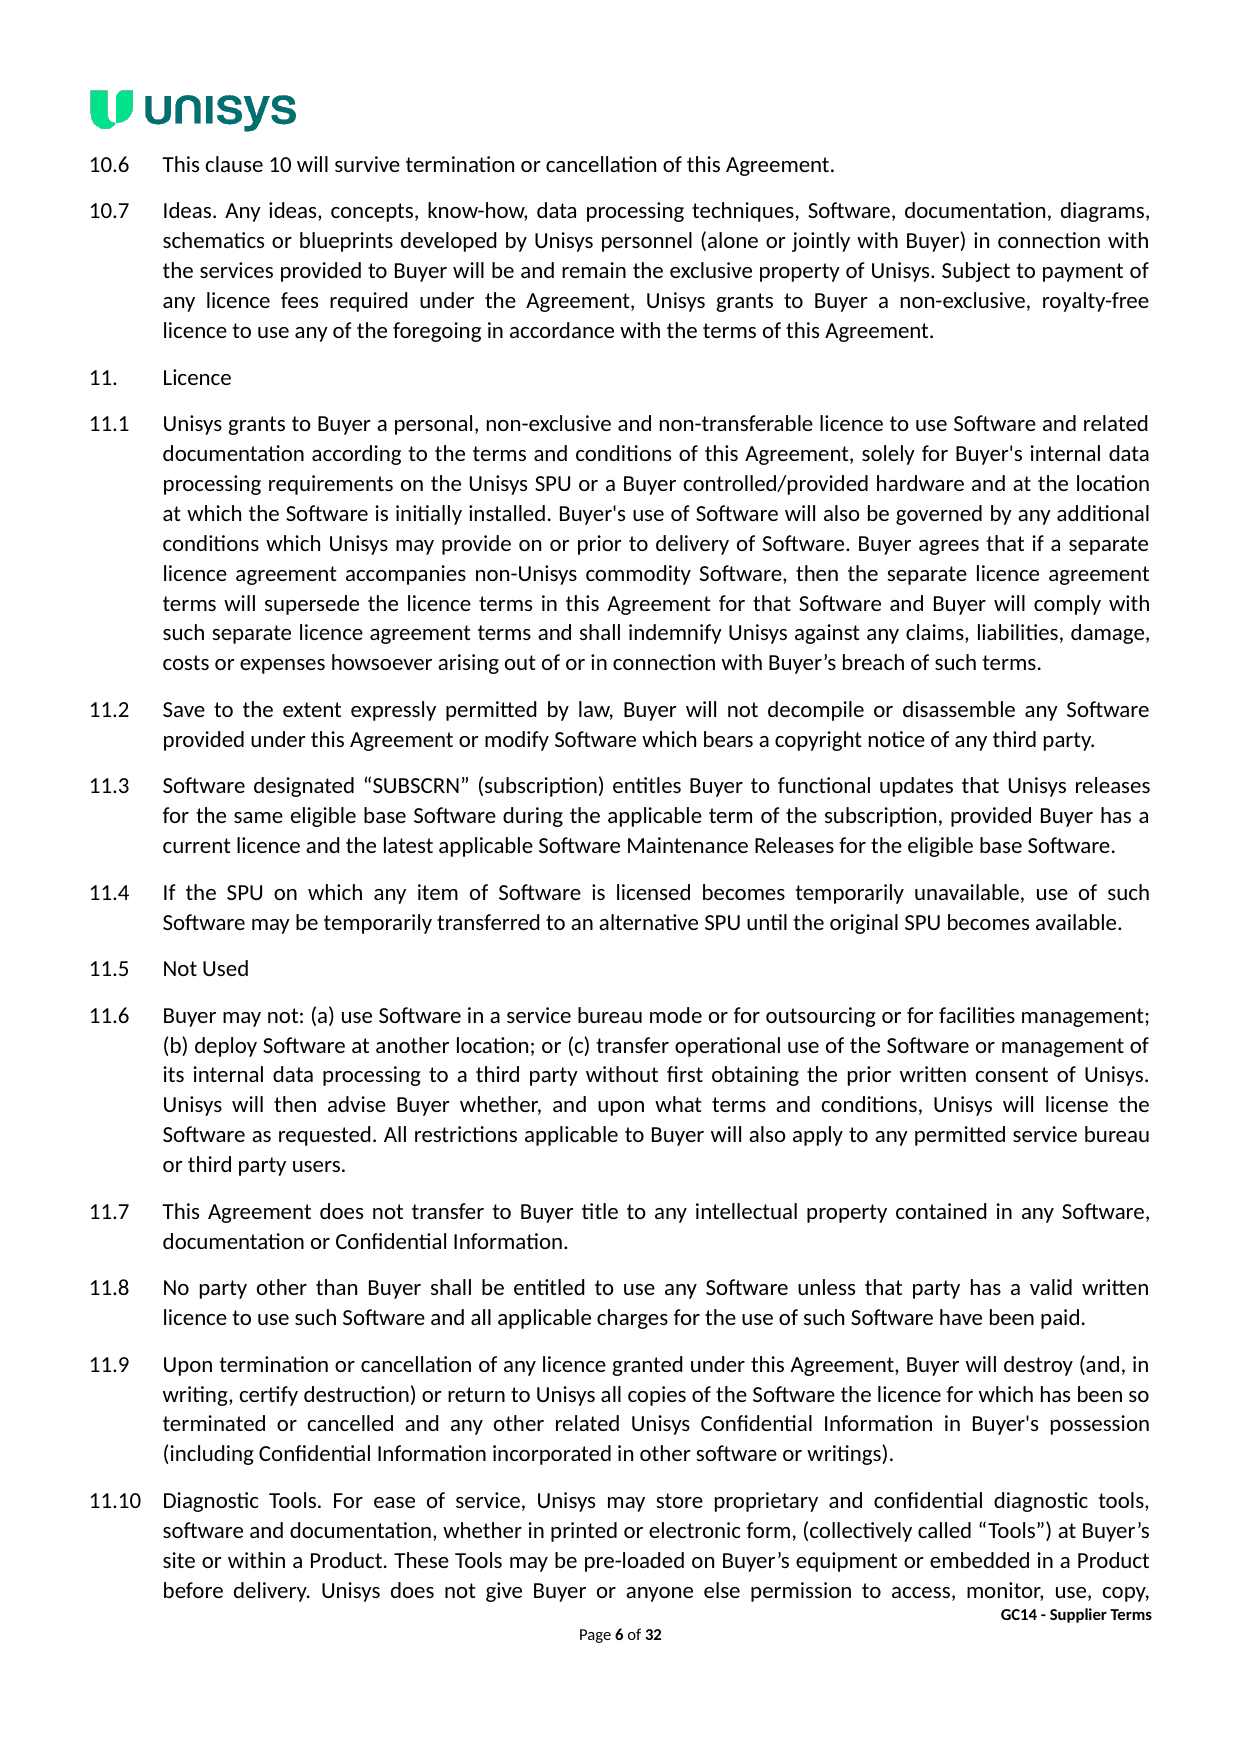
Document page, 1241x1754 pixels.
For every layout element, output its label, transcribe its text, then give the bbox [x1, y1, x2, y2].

text 10.7 Ideas. Any ideas, concepts, know-how, data processing techniques, Software, documentation, diagrams, schematics or blueprints developed by Unisys personnel (alone or jointly with Buyer) in connection with the services provided to Buyer will be and remain the exclusive property of Unisys. Subject to payment of any licence fees required under the Agreement, Unisys grants to Buyer a non-exclusive, royalty-free licence to use any of the foregoing in accordance with the terms of this Agreement. [89, 197, 1152, 344]
text 11.10 Diagnostic Tools. For ease of service, Unisys may store proprietary and confidential diagnostic tools, software and documentation, whether in printed or electronic form, (collectively called “Tools”) at Buyer’s site or within a Product. These Tools may be pre-loaded on Buyer’s equipment or embedded in a Product before delivery. Unisys does not give Buyer or anyone else permission to access, monitor, use, copy, [89, 1486, 1152, 1604]
text 11.3 Software designated “SUBSCRN” (subscription) entitles Buyer to functional updates that Unisys releases for the same eligible base Software during the applicable term of the subscription, provided Buyer has a current licence and the latest applicable Software Maintenance Releases for the eligible base Software. [89, 771, 1152, 859]
text 11. Licence [89, 363, 1152, 391]
text 11.9 Upon termination or cancellation of any licence granted under this Agreement, Buyer will destroy (and, in writing, certify destruction) or return to Unisys all copies of the Software the licence for which has been so terminated or cancelled and any other related Unisys Confidential Information in Buyer's possession (including Confidential Information incorporated in other software or writings). [89, 1350, 1152, 1467]
text 11.1 Unisys grants to Buyer a personal, non-exclusive and non-transferable licence to use Software and related documentation according to the terms and conditions of this Agreement, solely for Buyer's internal data processing requirements on the Unisys SPU or a Buyer controlled/provided hardware and at the location at which the Software is initially installed. Buyer's use of Software will also be governed by any additional conditions which Unisys may provide on or prior to delivery of Software. Buyer agrees that if a separate licence agreement accompanies non-Unisys commodity Software, then the separate licence agreement terms will supersede the licence terms in this Agreement for that Software and Buyer will comply with such separate licence agreement terms and shall indemnify Unisys against any claims, liabilities, damage, costs or expenses howsoever arising out of or in connection with Buyer’s breach of such terms. [89, 409, 1152, 676]
text 11.6 Buyer may not: (a) use Software in a service bureau mode or for outsourcing or for facilities management; (b) deploy Software at another location; or (c) transfer operational use of the Software or management of its internal data processing to a third party without first obtaining the prior written consent of Unisys. Unisys will then advise Buyer whether, and upon what terms and conditions, Unisys will license the Software as requested. All restrictions applicable to Buyer will also apply to any permitted service bureau or third party users. [89, 1001, 1152, 1178]
text 11.5 Not Used [89, 954, 1152, 982]
text 11.2 Save to the extent expressly permitted by law, Buyer will not decompile or disassemble any Software provided under this Agreement or modify Software which bears a copyright notice of any third party. [89, 695, 1152, 753]
text 11.7 This Agreement does not transfer to Buyer title to any intellectual property contained in any Software, documentation or Confidential Information. [89, 1197, 1152, 1255]
text 11.4 If the SPU on which any item of Software is licensed becomes temporarily unavailable, use of such Software may be temporarily transferred to an alternative SPU until the original SPU becomes available. [89, 878, 1152, 936]
text 10.6 This clause 10 will survive termination or cancellation of this Agreement. [89, 150, 1152, 178]
text 11.8 No party other than Buyer shall be entitled to use any Software unless that party has a valid written licence to use such Software and all applicable charges for the use of such Software have been paid. [89, 1273, 1152, 1331]
